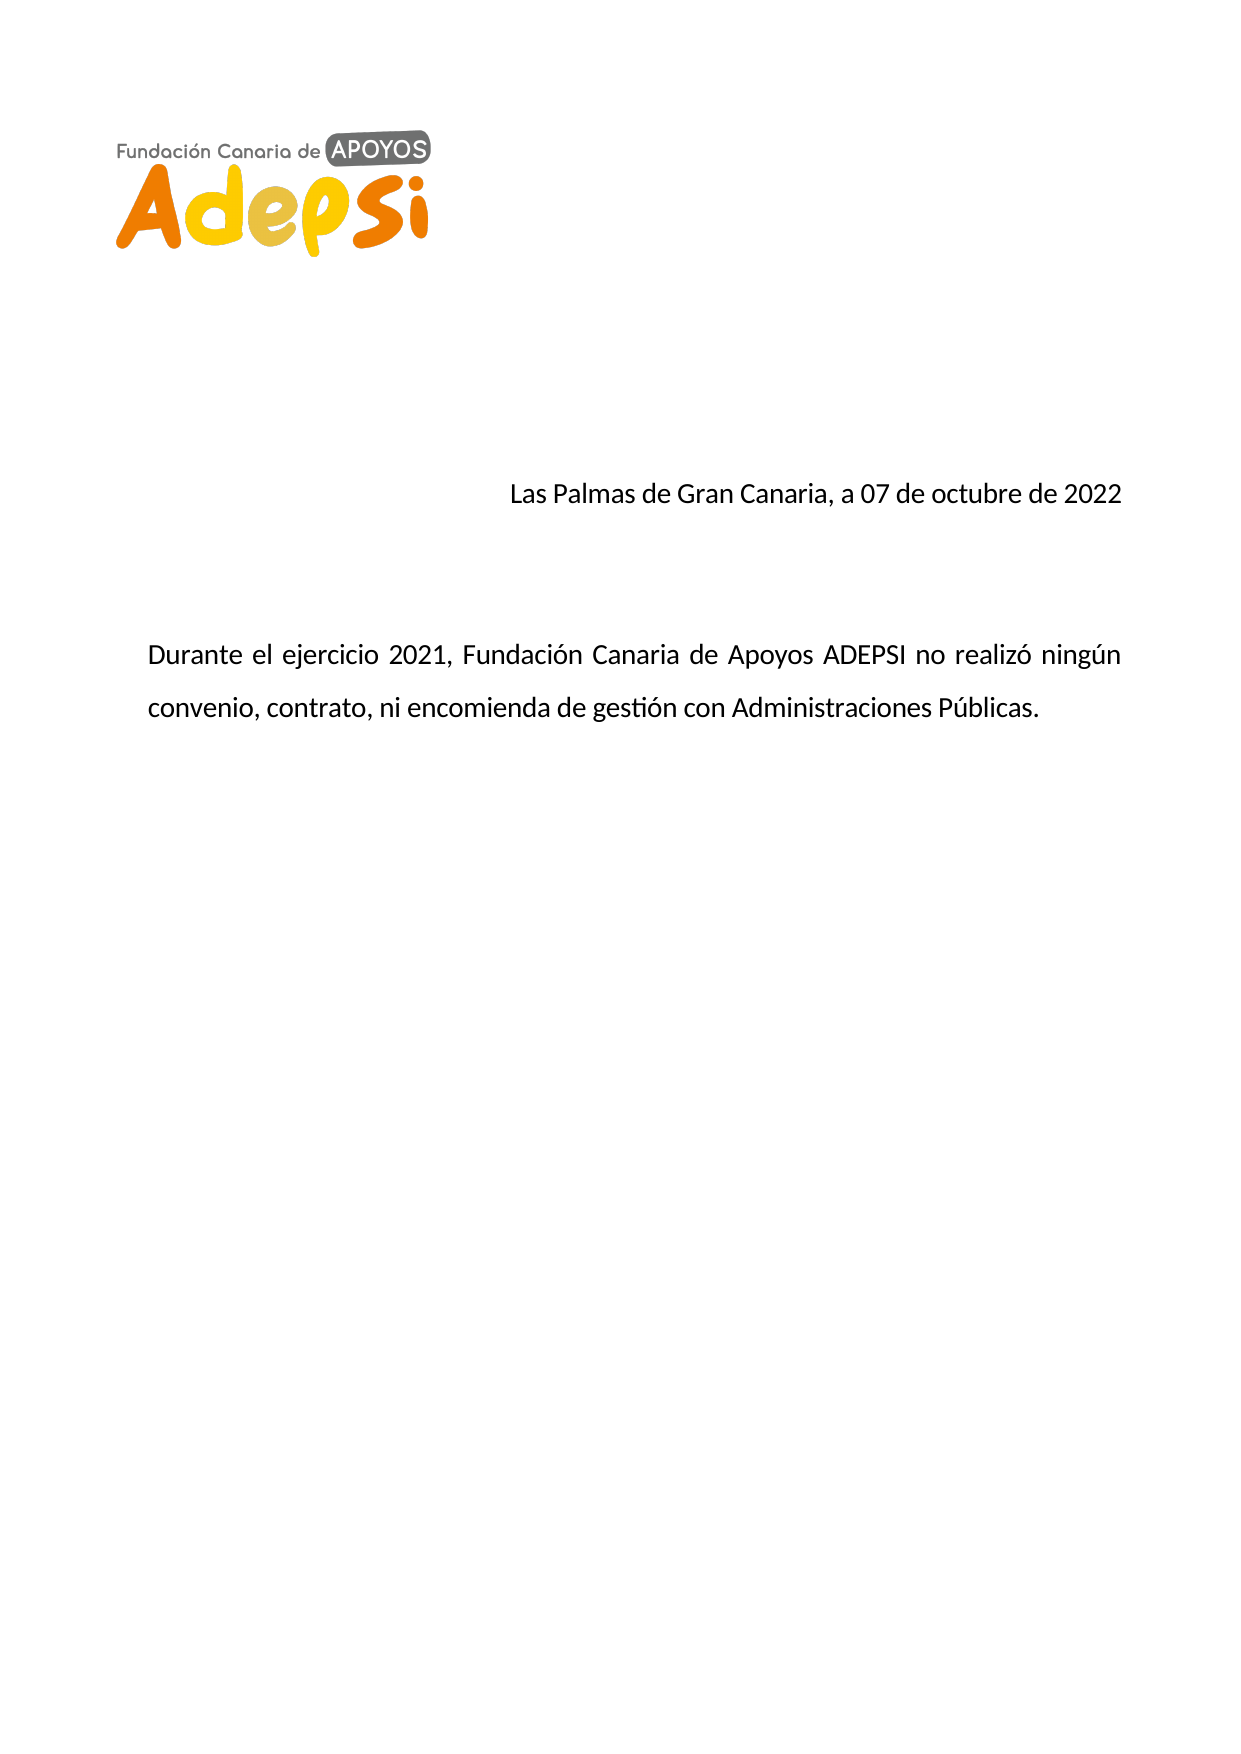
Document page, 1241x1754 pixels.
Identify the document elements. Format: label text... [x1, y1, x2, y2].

text Las Palmas de Gran Canaria, a 07 de octubre de 2022 [148, 476, 1122, 511]
text Durante el ejercicio 2021, Fundación Canaria de Apoyos ADEPSI no realizó ningún convenio, contrato, ni encomienda de gestión con Administraciones Públicas. [148, 636, 1122, 725]
picture [109, 129, 437, 259]
